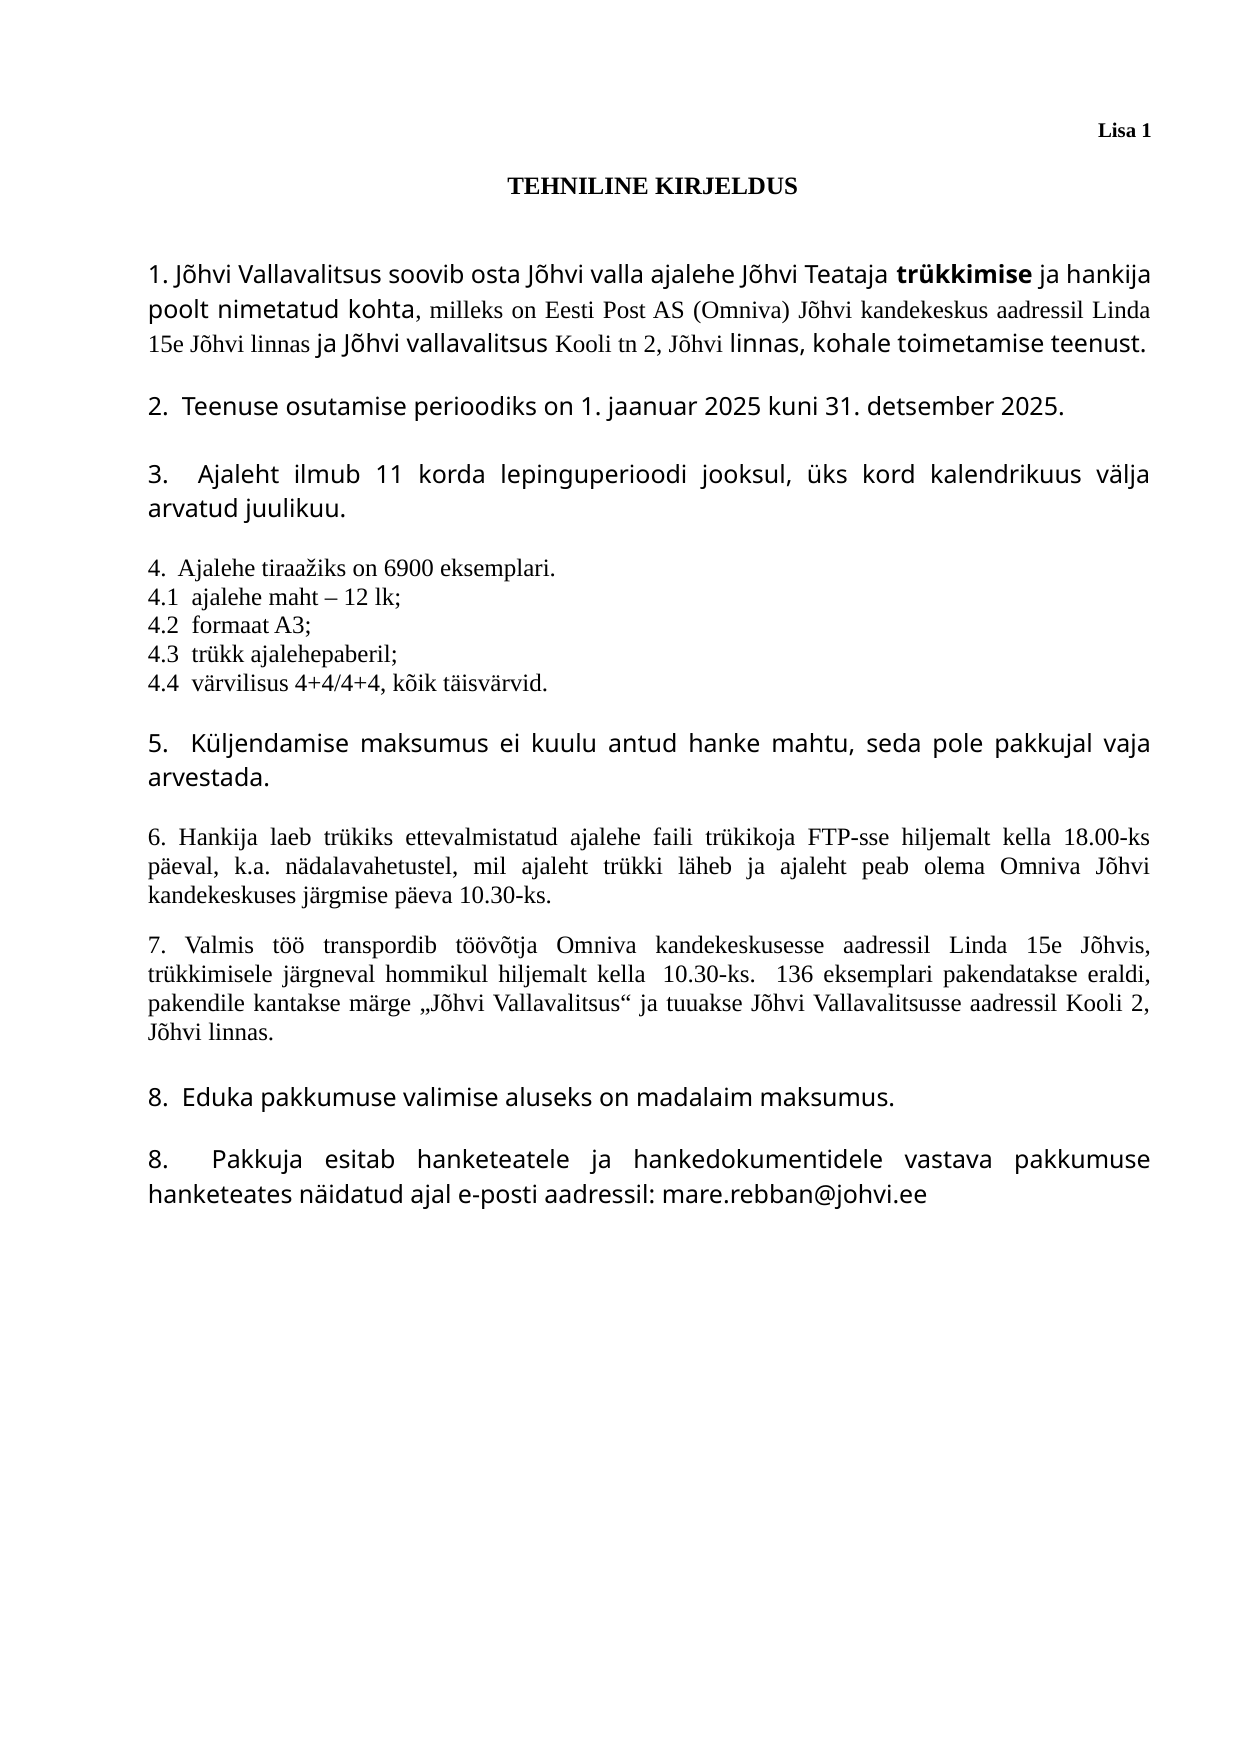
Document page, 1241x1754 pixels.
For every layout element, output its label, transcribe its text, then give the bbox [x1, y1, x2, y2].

text 6. Hankija laeb trükiks ettevalmistatud ajalehe faili trükikoja FTP-sse hiljemalt kella 18.00-ks päeval, k.a. nädalavahetustel, mil ajaleht trükki läheb ja ajaleht peab olema Omniva Jõhvi kandekeskuses järgmise päeva 10.30-ks. [148, 822, 1152, 909]
text 8. Eduka pakkumuse valimise aluseks on madalaim maksumus. [148, 1079, 1152, 1113]
text 3. Ajaleht ilmub 11 korda lepinguperioodi jooksul, üks kord kalendrikuus välja arvatud juulikuu. [148, 456, 1152, 524]
text 4.4 värvilisus 4+4/4+4, kõik täisvärvid. [148, 668, 1152, 697]
text 4.3 trükk ajalehepaberil; [148, 639, 1152, 668]
text 2. Teenuse osutamise perioodiks on 1. jaanuar 2025 kuni 31. detsember 2025. [148, 388, 1152, 422]
text 4.2 formaat A3; [148, 611, 1152, 639]
text 4. Ajalehe tiraažiks on 6900 eksemplari. [148, 553, 1152, 582]
text 1. Jõhvi Vallavalitsus soovib osta Jõhvi valla ajalehe Jõhvi Teataja trükkimise ja hankija poolt nimetatud kohta, milleks on Eesti Post AS (Omniva) Jõhvi kandekeskus aadressil Linda 15e Jõhvi linnas ja Jõhvi vallavalitsus Kooli tn 2, Jõhvi linnas, kohale toimetamise teenust. [148, 257, 1152, 359]
text 7. Valmis töö transpordib töövõtja Omniva kandekeskusesse aadressil Linda 15e Jõhvis, trükkimisele järgneval hommikul hiljemalt kella 10.30-ks. 136 eksemplari pakendatakse eraldi, pakendile kantakse märge „Jõhvi Vallavalitsus“ ja tuuakse Jõhvi Vallavalitsusse aadressil Kooli 2, Jõhvi linnas. [148, 930, 1152, 1045]
text TEHNILINE KIRJELDUS [148, 171, 1152, 200]
text Lisa 1 [148, 118, 1152, 142]
text 4.1 ajalehe maht – 12 lk; [148, 582, 1152, 611]
text 8. Pakkuja esitab hanketeatele ja hankedokumentidele vastava pakkumuse hanketeates näidatud ajal e-posti aadressil: mare.rebban@johvi.ee [148, 1142, 1152, 1210]
text 5. Küljendamise maksumus ei kuulu antud hanke mahtu, seda pole pakkujal vaja arvestada. [148, 726, 1152, 794]
